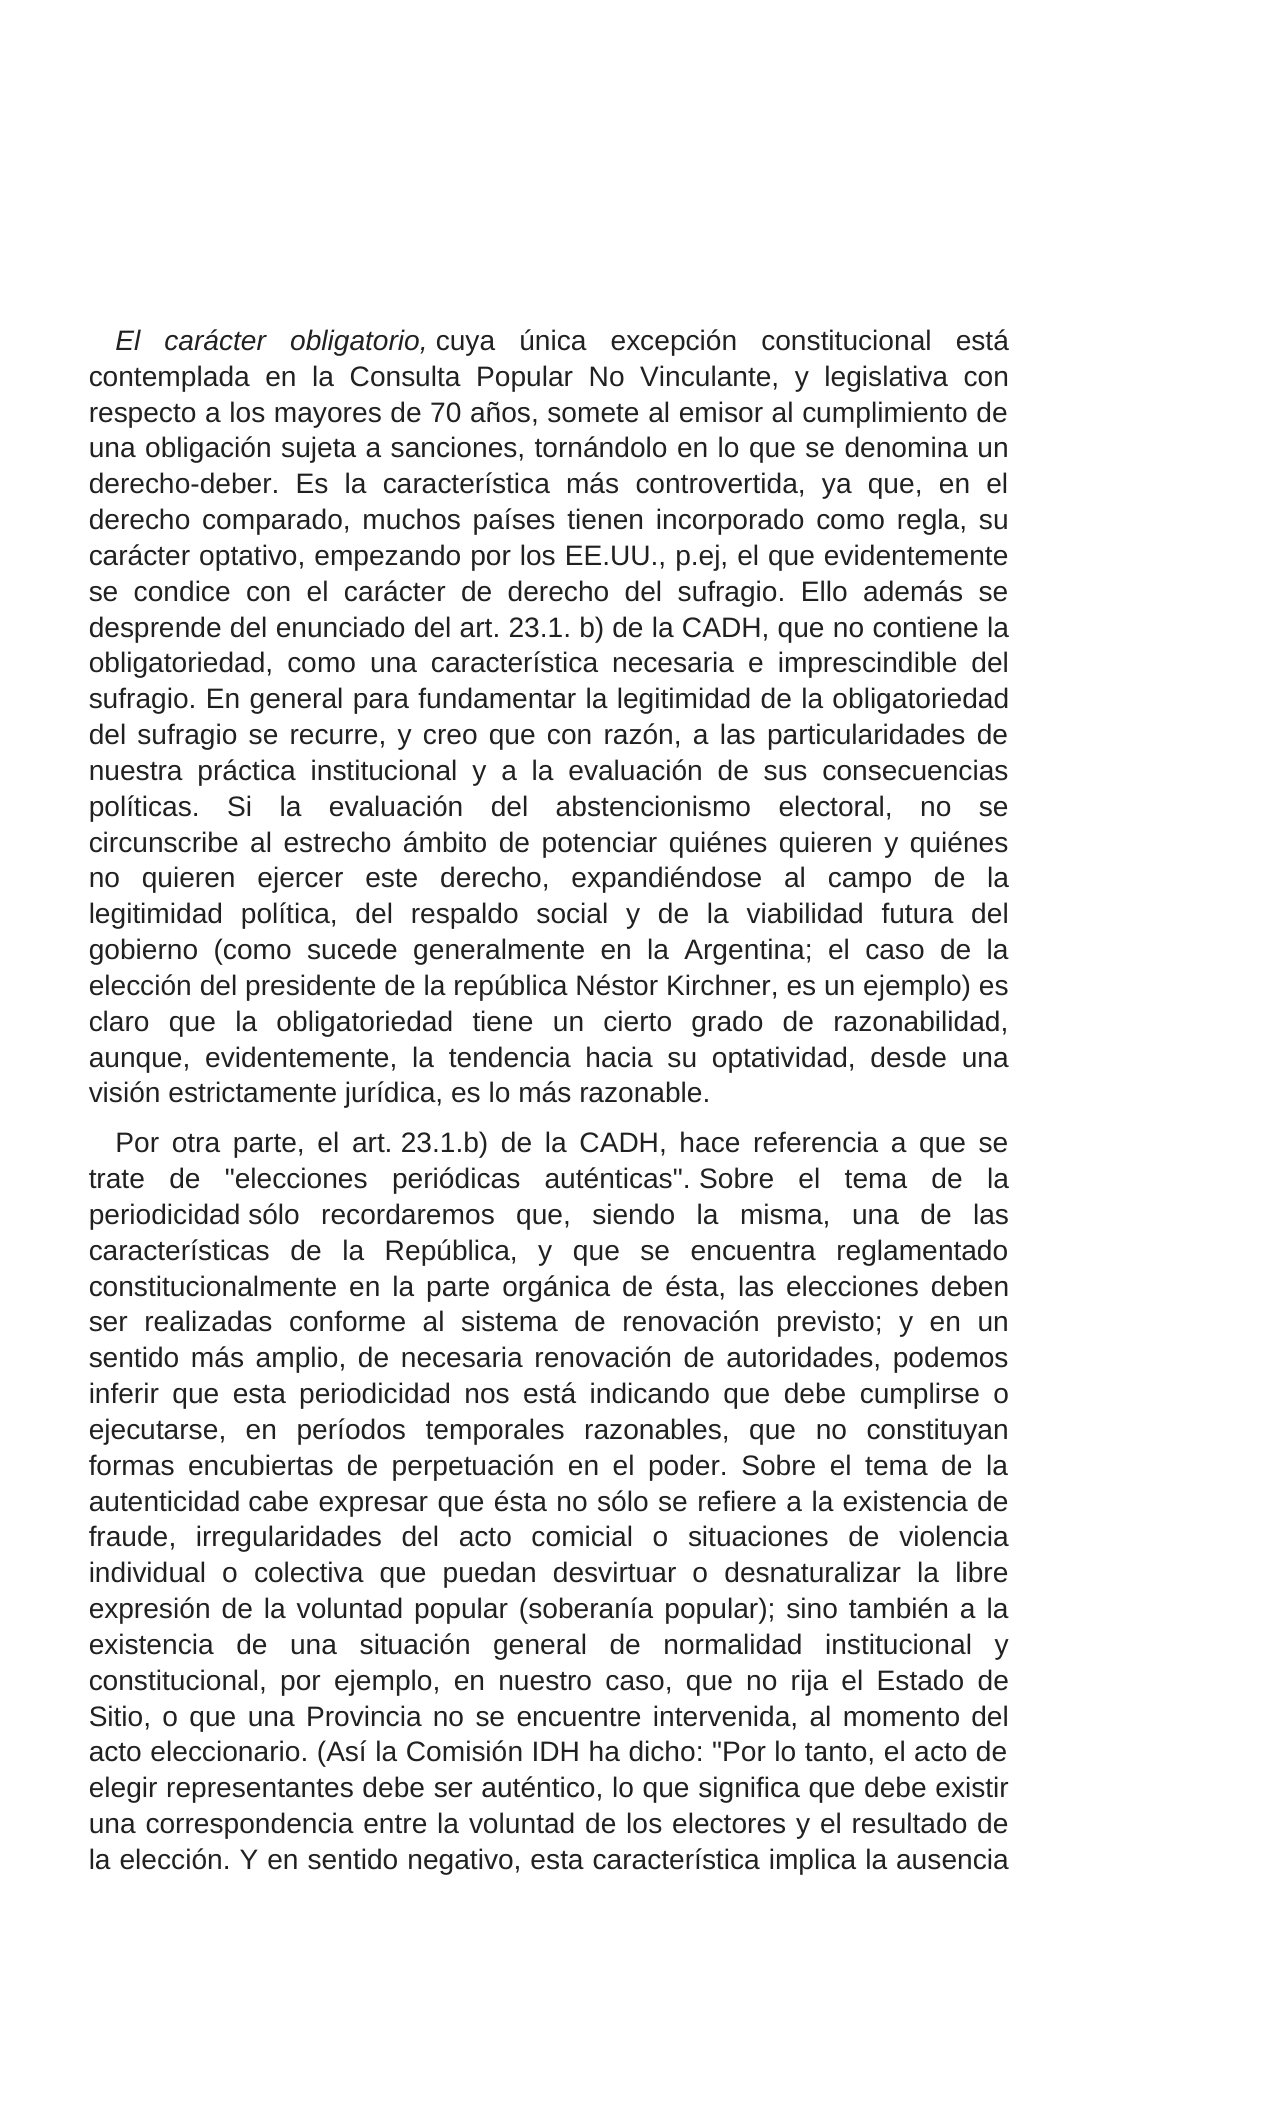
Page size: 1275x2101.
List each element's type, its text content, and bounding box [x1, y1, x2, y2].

text El carácter obligatorio, cuya única excepción constitucional está contemplada en la Consulta Popular No Vinculante, y legislativa con respecto a los mayores de 70 años, somete al emisor al cumplimiento de una obligación sujeta a sanciones, tornándolo en lo que se denomina un derecho-deber. Es la característica más controvertida, ya que, en el derecho comparado, muchos países tienen incorporado como regla, su carácter optativo, empezando por los EE.UU., p.ej, el que evidentemente se condice con el carácter de derecho del sufragio. Ello además se desprende del enunciado del art. 23.1. b) de la CADH, que no contiene la obligatoriedad, como una característica necesaria e imprescindible del sufragio. En general para fundamentar la legitimidad de la obligatoriedad del sufragio se recurre, y creo que con razón, a las particularidades de nuestra práctica institucional y a la evaluación de sus consecuencias políticas. Si la evaluación del abstencionismo electoral, no se circunscribe al estrecho ámbito de potenciar quiénes quieren y quiénes no quieren ejercer este derecho, expandiéndose al campo de la legitimidad política, del respaldo social y de la viabilidad futura del gobierno (como sucede generalmente en la Argentina; el caso de la elección del presidente de la república Néstor Kirchner, es un ejemplo) es claro que la obligatoriedad tiene un cierto grado de razonabilidad, aunque, evidentemente, la tendencia hacia su optatividad, desde una visión estrictamente jurídica, es lo más razonable. [88, 325, 1009, 1109]
text Por otra parte, el art. 23.1.b) de la CADH, hace referencia a que se trate de "elecciones periódicas auténticas". Sobre el tema de la periodicidad sólo recordaremos que, siendo la misma, una de las características de la República, y que se encuentra reglamentado constitucionalmente en la parte orgánica de ésta, las elecciones deben ser realizadas conforme al sistema de renovación previsto; y en un sentido más amplio, de necesaria renovación de autoridades, podemos inferir que esta periodicidad nos está indicando que debe cumplirse o ejecutarse, en períodos temporales razonables, que no constituyan formas encubiertas de perpetuación en el poder. Sobre el tema de la autenticidad cabe expresar que ésta no sólo se refiere a la existencia de fraude, irregularidades del acto comicial o situaciones de violencia individual o colectiva que puedan desvirtuar o desnaturalizar la libre expresión de la voluntad popular (soberanía popular); sino también a la existencia de una situación general de normalidad institucional y constitucional, por ejemplo, en nuestro caso, que no rija el Estado de Sitio, o que una Provincia no se encuentre intervenida, al momento del acto eleccionario. (Así la Comisión IDH ha dicho: "Por lo tanto, el acto de elegir representantes debe ser auténtico, lo que significa que debe existir una correspondencia entre la voluntad de los electores y el resultado de la elección. Y en sentido negativo, esta característica implica la ausencia [88, 1127, 1009, 1875]
